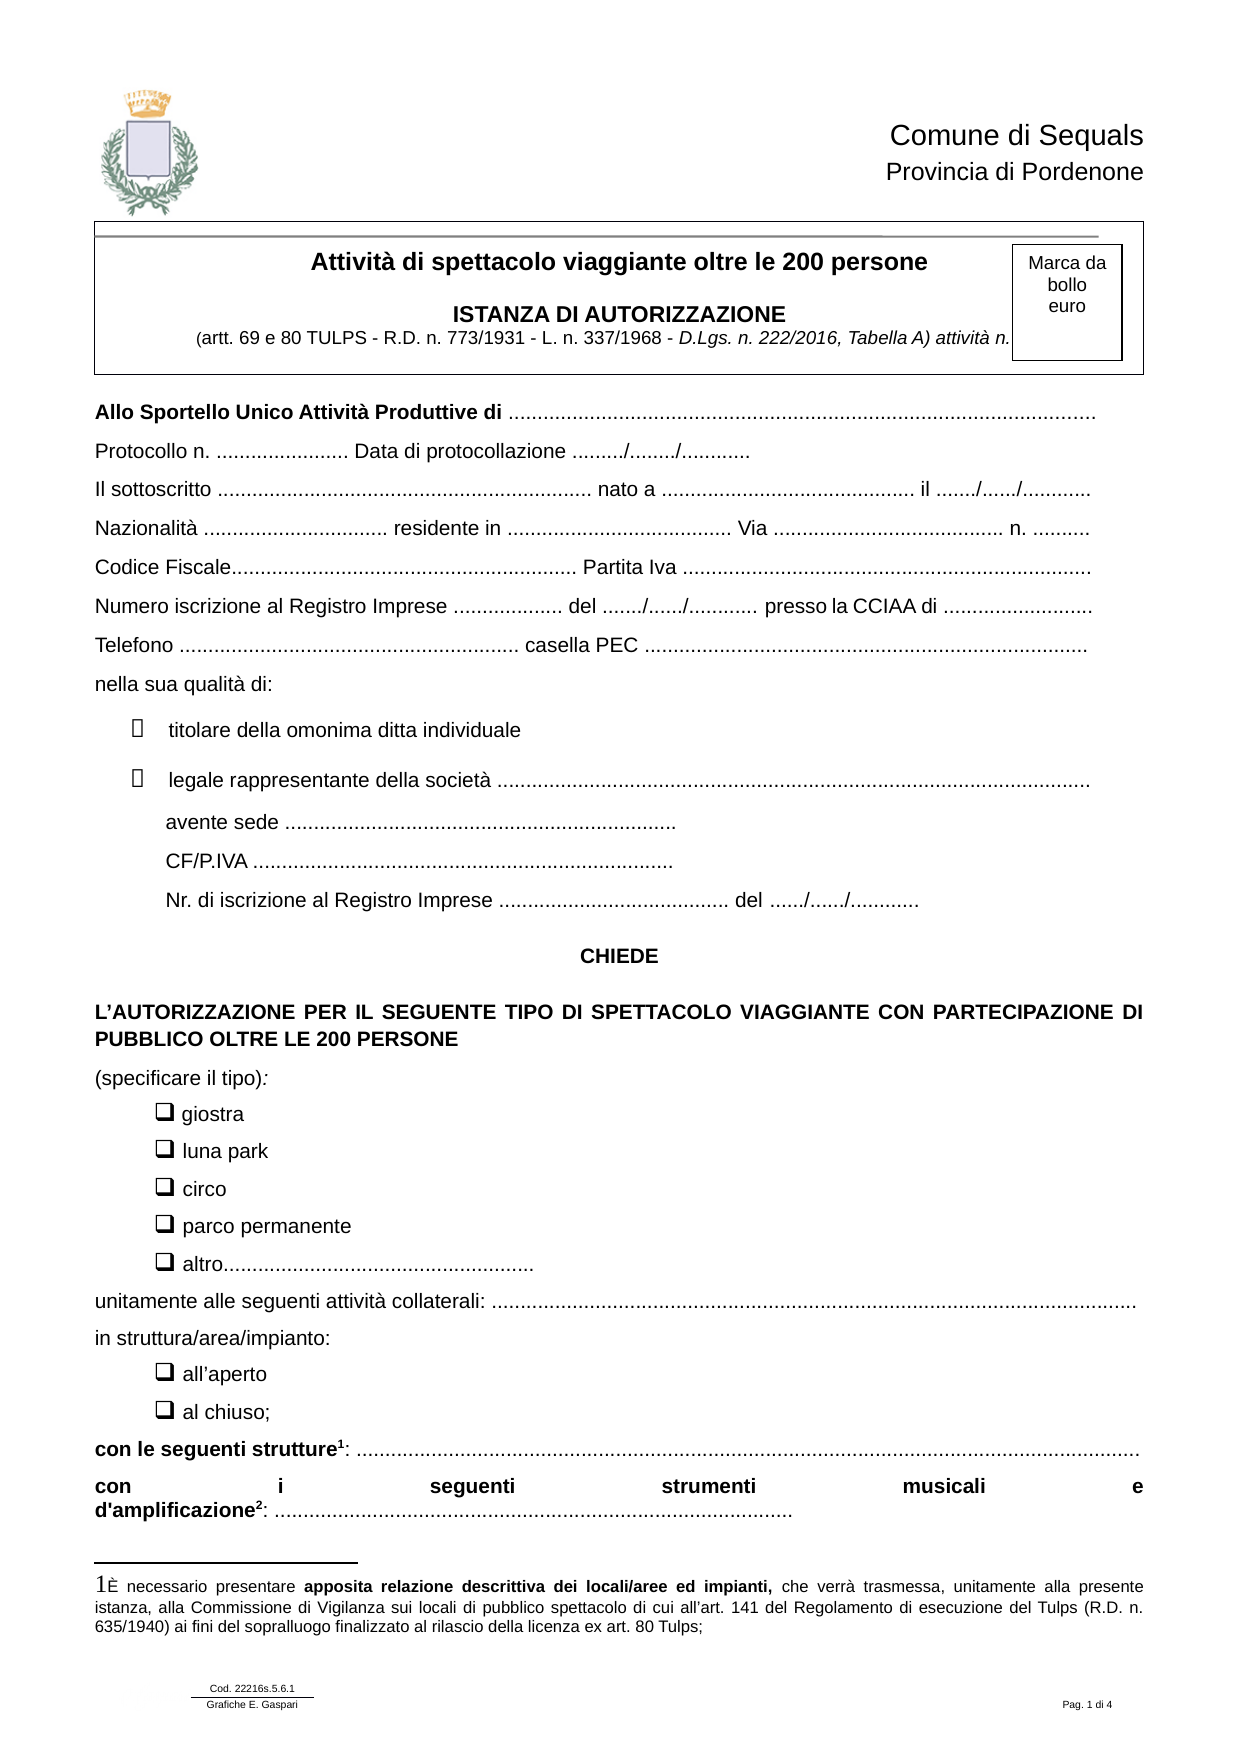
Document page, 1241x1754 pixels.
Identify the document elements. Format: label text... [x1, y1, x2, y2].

text unitamente alle seguenti attività collaterali: ................................................................................................................ [94, 1289, 1144, 1313]
table_header Attività di spettacolo viaggiante oltre le 200 persone ISTANZA DI AUTORIZZAZIONE (artt. 69 e 80 TULPS - R.D. n. 773/1931 - L. n. 337/1968 - D.Lgs. n. 222/2016, Tabella A) attività n. 82) [95, 222, 1143, 373]
text Nazionalità ................................ residente in ....................................... Via ........................................ n. .......... [94, 516, 1144, 540]
text (specificare il tipo): [94, 1065, 1144, 1089]
text L’AUTORIZZAZIONE PER IL SEGUENTE TIPO DI SPETTACOLO VIAGGIANTE CON PARTECIPAZIONE DI PUBBLICO OLTRE LE 200 PERSONE [94, 1000, 1144, 1051]
picture [98, 87, 200, 219]
text con le seguenti strutture: ........................................................................................................................................ [94, 1437, 1144, 1461]
text avente sede .................................................................... [165, 810, 1144, 834]
text  al chiuso; [153, 1400, 1144, 1425]
text  altro...................................................... [153, 1252, 1144, 1277]
text Numero iscrizione al Registro Imprese ................... del ......./....../............ presso la CCIAA di .......................... [94, 594, 1144, 618]
text  parco permanente [153, 1214, 1144, 1239]
text  legale rappresentante della società ....................................................................................................... [130, 760, 1144, 794]
text  luna park [153, 1139, 1144, 1164]
text con i seguenti strumenti musicali e d'amplificazione: .......................................................................................... [94, 1474, 1144, 1522]
text Comune di Sequals [200, 118, 1144, 152]
text CHIEDE [94, 944, 1144, 968]
text Protocollo n. ....................... Data di protocollazione ........./......../............ [94, 438, 1144, 462]
text Allo Sportello Unico Attività Produttive di [94, 399, 1144, 423]
text Telefono ........................................................... casella PEC ............................................................................. [94, 633, 1144, 657]
text Il sottoscritto ................................................................. nato a ............................................ il ......./....../............ [94, 477, 1144, 501]
text  all’aperto [153, 1362, 1144, 1387]
text CF/P.IVA ......................................................................... [165, 849, 1144, 873]
text in struttura/area/impianto: [94, 1326, 1144, 1350]
text  giostra [153, 1102, 1144, 1127]
text Codice Fiscale............................................................ Partita Iva ....................................................................... [94, 555, 1144, 579]
text È necessario presentare apposita relazione descrittiva dei locali/aree ed impianti, che verrà trasmessa, unitamente alla presente istanza, alla Commissione di Vigilanza sui locali di pubblico spettacolo di cui all’art. 141 del Regolamento di esecuzione del Tulps (R.D. n. 635/1940) ai fini del sopralluogo finalizzato al rilascio della licenza ex art. 80 Tulps; [94, 1569, 1144, 1636]
text Provincia di Pordenone [200, 157, 1144, 185]
text nella sua qualità di: [94, 672, 1144, 696]
text Nr. di iscrizione al Registro Imprese ........................................ del ....../....../............ [165, 888, 1144, 912]
text  circo [153, 1177, 1144, 1202]
text  titolare della omonima ditta individuale [130, 710, 1144, 744]
